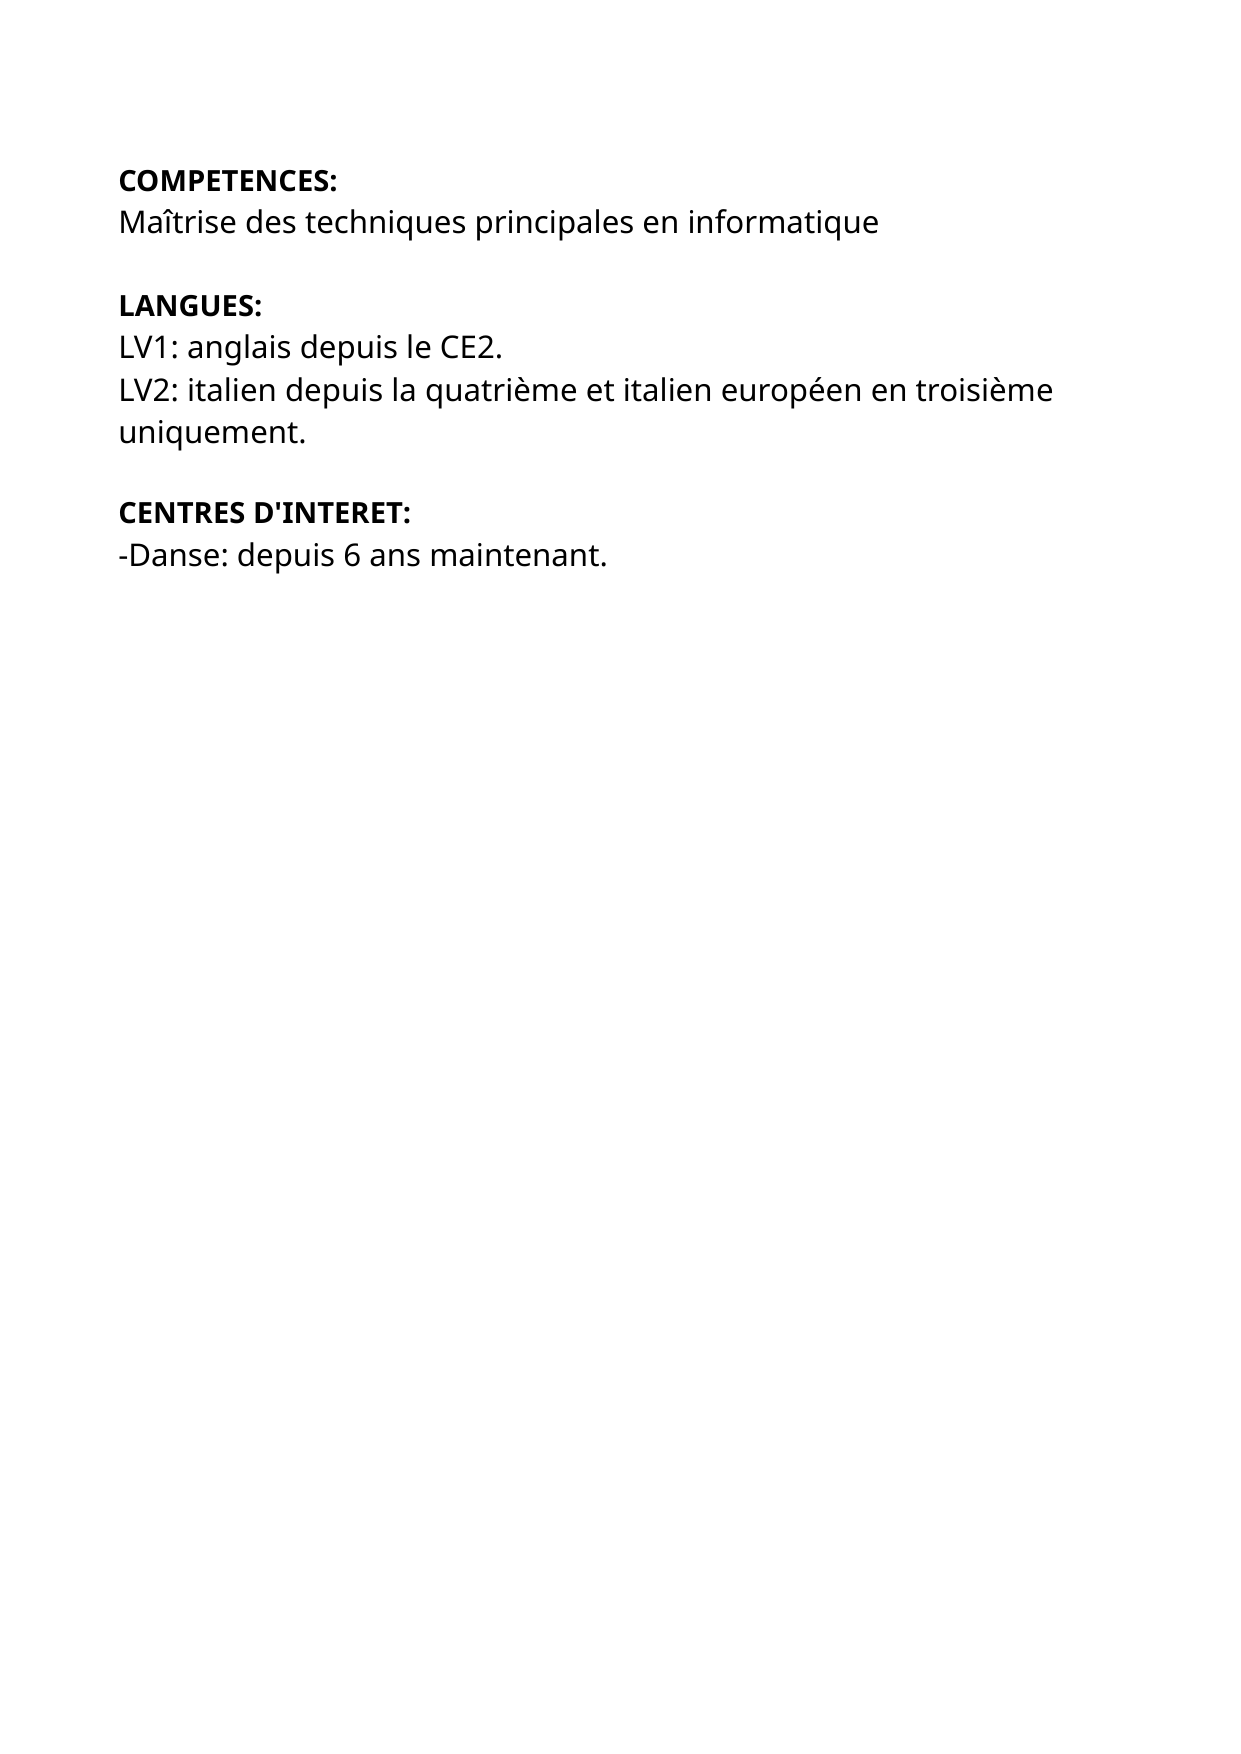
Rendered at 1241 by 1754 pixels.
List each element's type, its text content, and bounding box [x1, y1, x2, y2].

text Maîtrise des techniques principales en informatique [118, 200, 1122, 243]
text COMPETENCES: [118, 161, 1122, 200]
text LANGUES: [118, 286, 1122, 325]
text LV2: italien depuis la quatrième et italien européen en troisième uniquement. [118, 368, 1122, 453]
text CENTRES D'INTERET: [118, 493, 1122, 532]
text LV1: anglais depuis le CE2. [118, 325, 1122, 368]
text -Danse: depuis 6 ans maintenant. [118, 532, 1122, 575]
